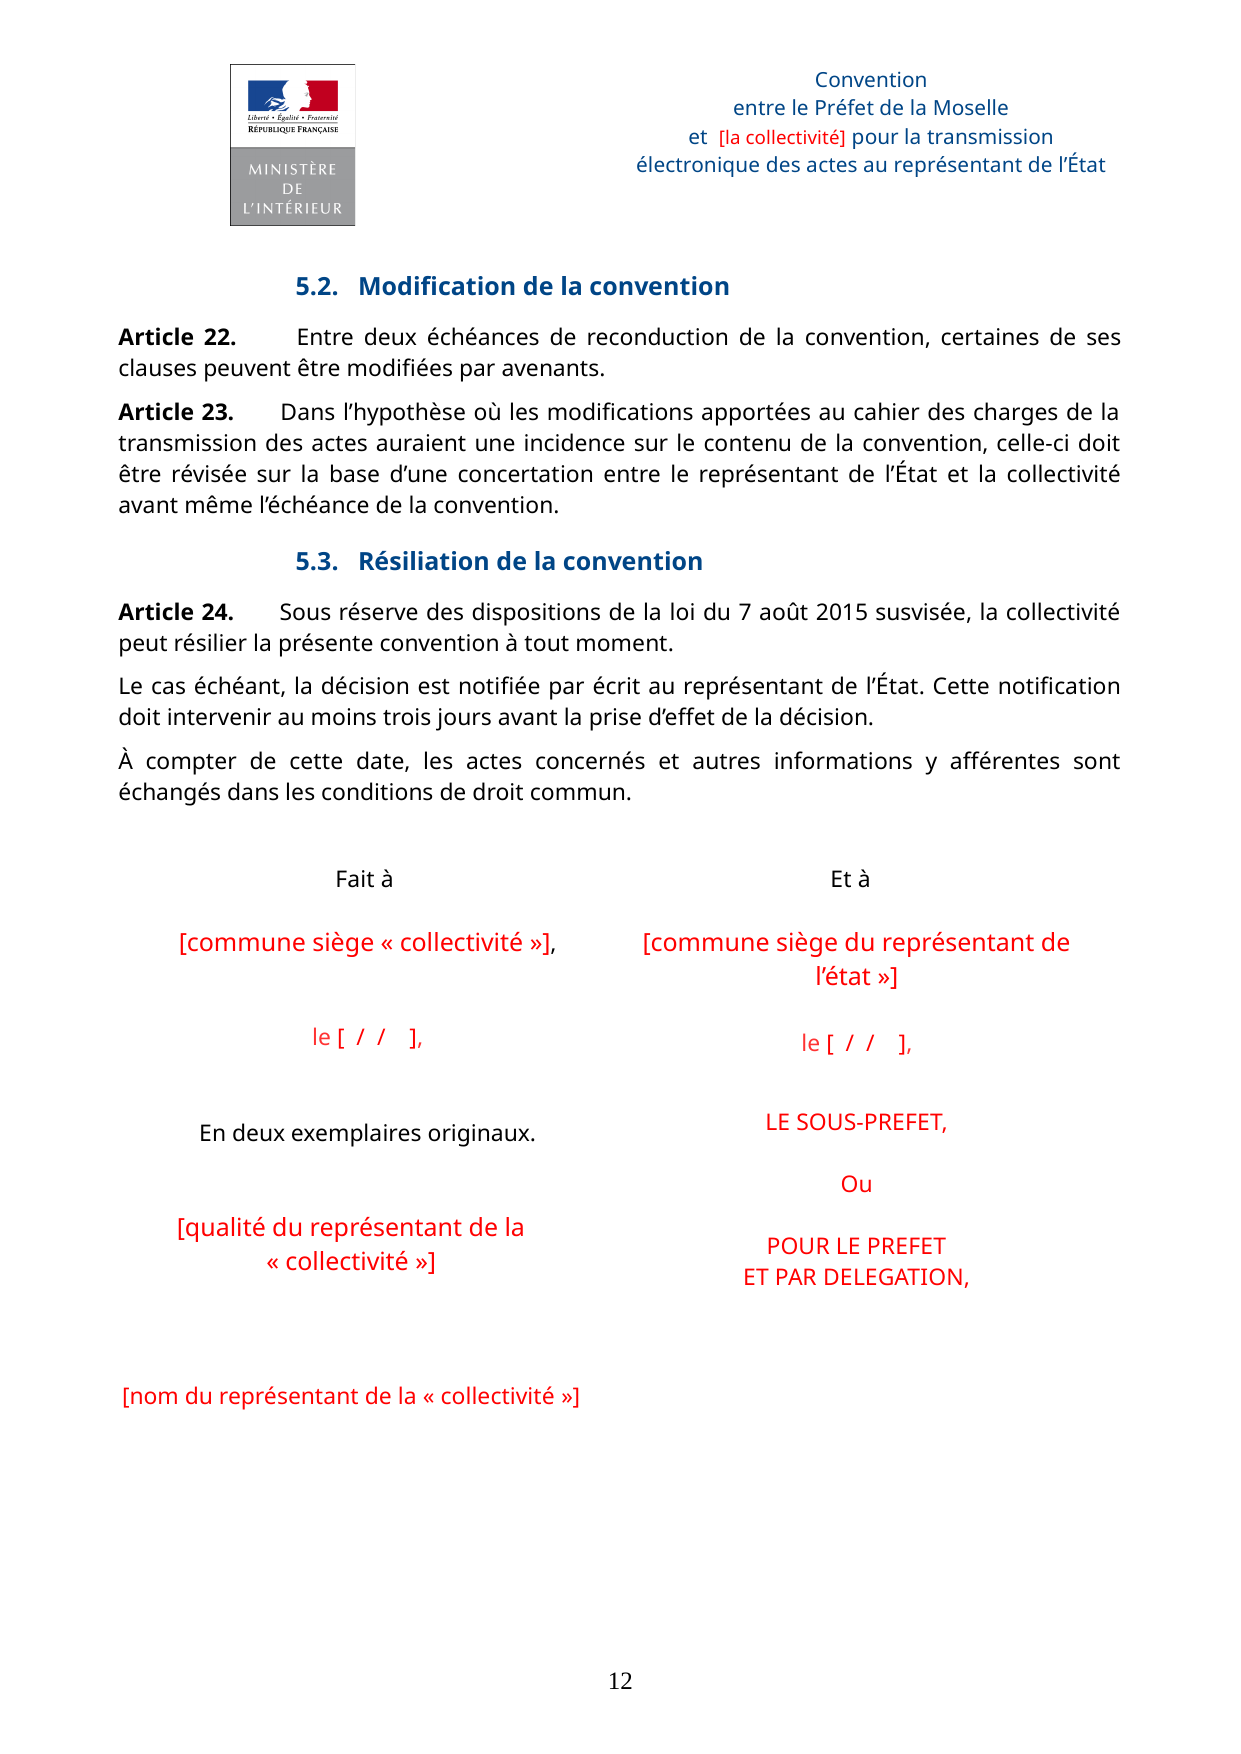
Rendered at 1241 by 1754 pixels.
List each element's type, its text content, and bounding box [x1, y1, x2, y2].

list Article 23. Dans l’hypothèse où les modifications apportées au cahier des charges de la transmission des actes auraient une incidence sur le contenu de la convention, celle-ci doit être révisée sur la base d’une concertation entre le représentant de l’État et la collectivité avant même l’échéance de la convention. [118, 396, 1122, 520]
table_header Et à [commune siège du représentant de l’état »] le [ / / ], LE SOUS-PREFET, Ou POUR LE PREFET ET PAR DELEGATION, [617, 863, 1096, 1411]
table_header Fait à [commune siège « collectivité »], le [ / / ], En deux exemplaires originaux. [qualité du représentant de la « collectivité »] [nom du représentant de la « collectivité »] [118, 863, 617, 1411]
text 5.3. Résiliation de la convention [295, 544, 1122, 578]
list Article 24. Sous réserve des dispositions de la loi du 7 août 2015 susvisée, la collectivité peut résilier la présente convention à tout moment. [118, 596, 1122, 658]
text Le cas échéant, la décision est notifiée par écrit au représentant de l’État. Cette notification doit intervenir au moins trois jours avant la prise d’effet de la décision. [118, 670, 1122, 732]
list Article 22. Entre deux échéances de reconduction de la convention, certaines de ses clauses peuvent être modifiées par avenants. [118, 321, 1122, 383]
text 5.2. Modification de la convention [295, 269, 1122, 303]
text À compter de cette date, les actes concernés et autres informations y afférentes sont échangés dans les conditions de droit commun. [118, 745, 1122, 807]
picture [230, 64, 356, 226]
